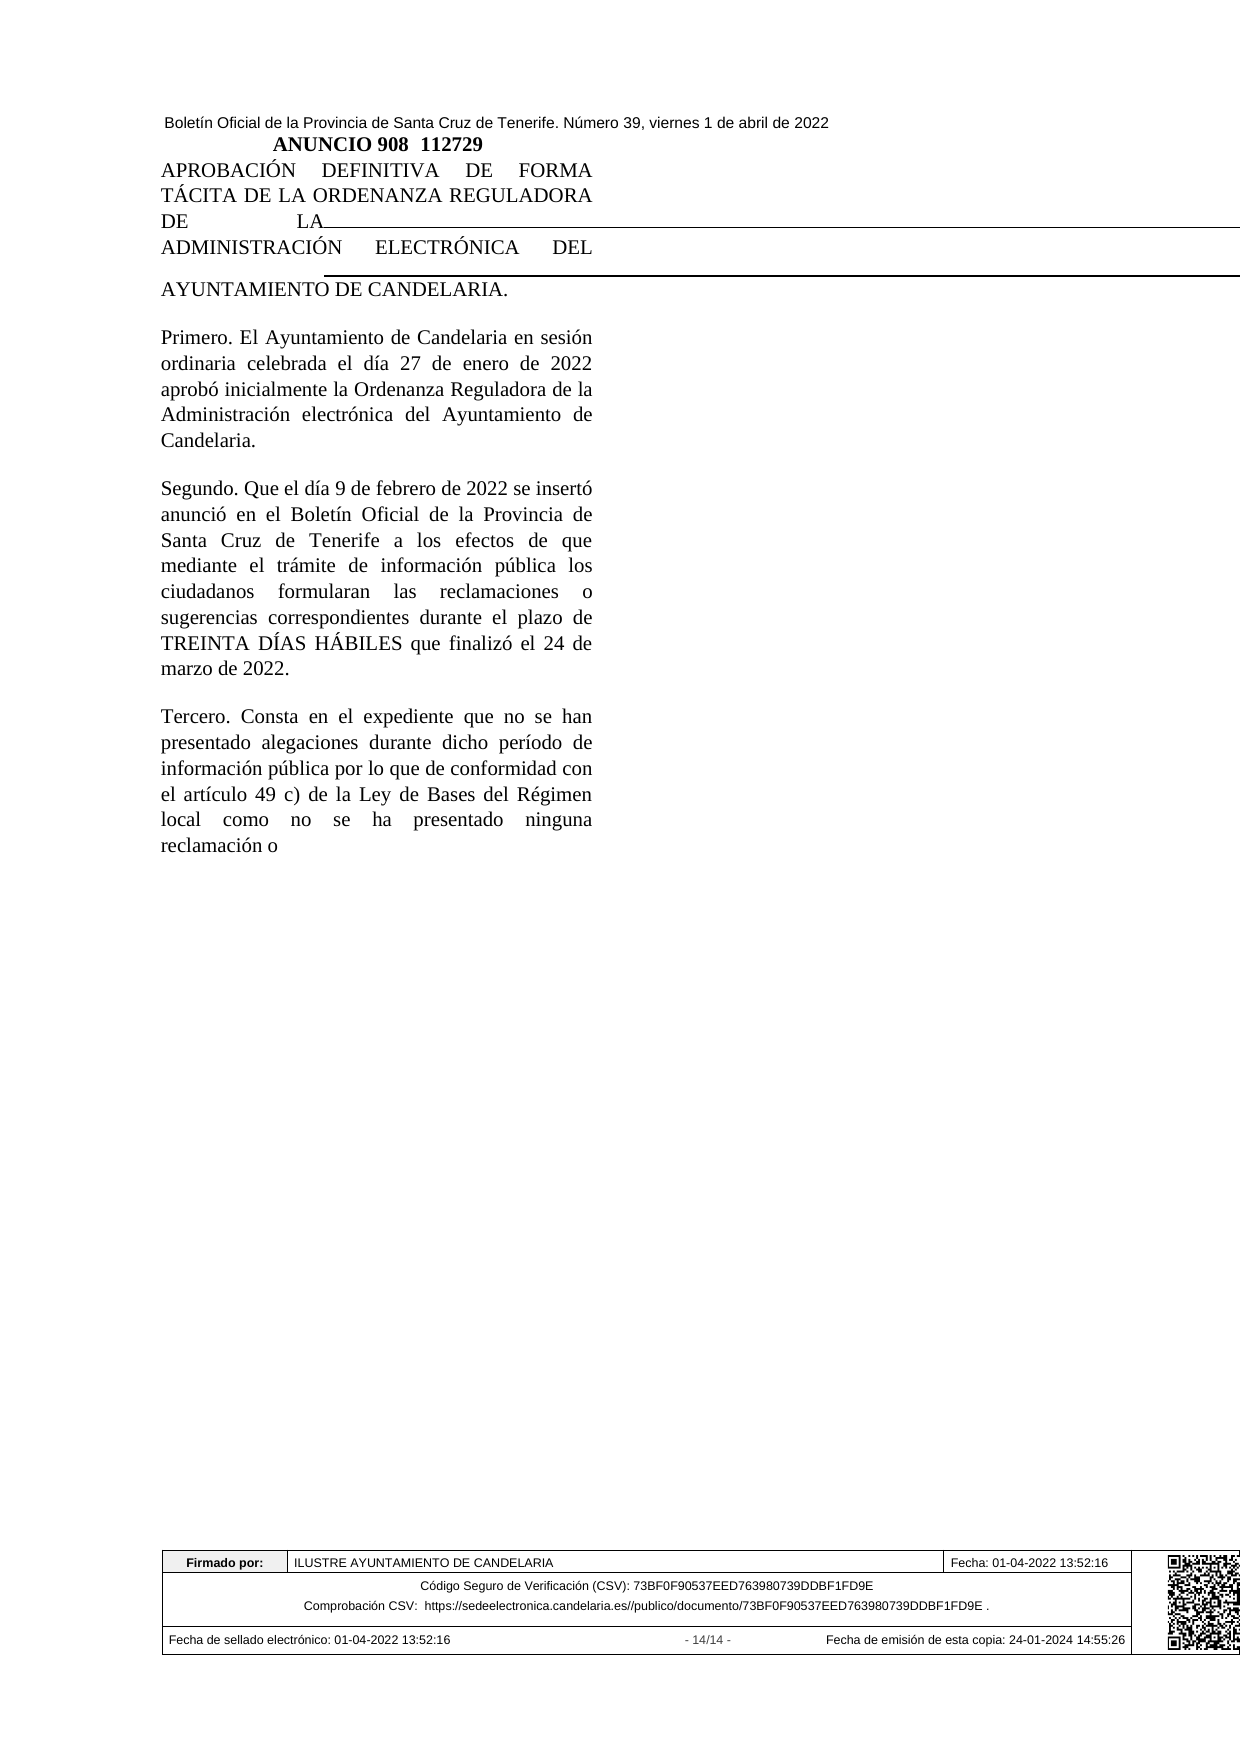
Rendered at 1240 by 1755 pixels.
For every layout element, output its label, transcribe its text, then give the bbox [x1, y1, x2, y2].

text APROBACIÓN DEFINITIVA DE FORMA TÁCITA DE LA ORDENANZA REGULADORA DE LA ADMINISTRACIÓN ELECTRÓNICA DEL AYUNTAMIENTO DE CANDELARIA. [161, 158, 593, 301]
text Tercero. Consta en el expediente que no se han presentado alegaciones durante dicho período de información pública por lo que de conformidad con el artículo 49 c) de la Ley de Bases del Régimen local como no se ha presentado ninguna reclamación o [161, 704, 593, 857]
subtitle ANUNCIO 908 112729 [162, 132, 593, 156]
text Segundo. Que el día 9 de febrero de 2022 se insertó anunció en el Boletín Oficial de la Provincia de Santa Cruz de Tenerife a los efectos de que mediante el trámite de información pública los ciudadanos formularan las reclamaciones o sugerencias correspondientes durante el plazo de TREINTA DÍAS HÁBILES que finalizó el 24 de marzo de 2022. [161, 476, 593, 680]
text Primero. El Ayuntamiento de Candelaria en sesión ordinaria celebrada el día 27 de enero de 2022 aprobó inicialmente la Ordenanza Reguladora de la Administración electrónica del Ayuntamiento de Candelaria. [161, 325, 593, 452]
